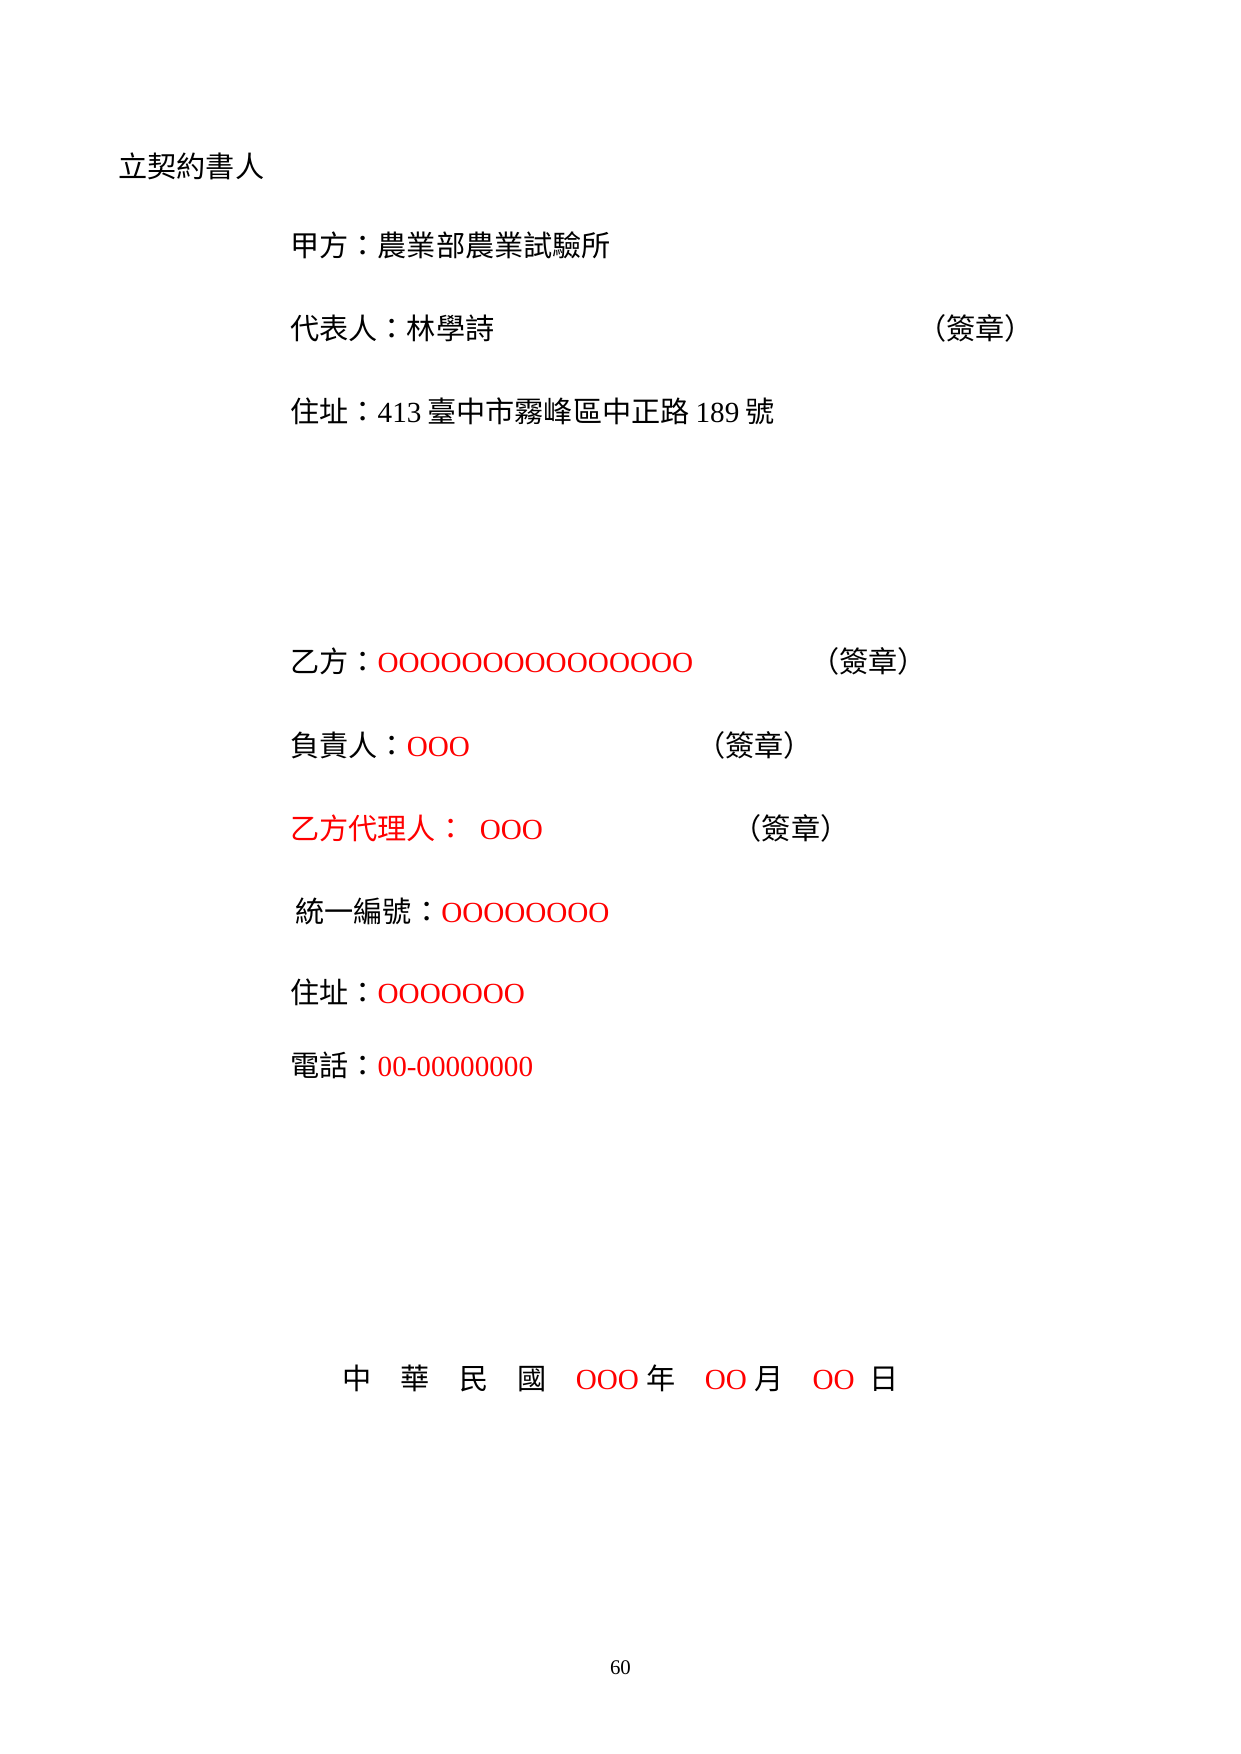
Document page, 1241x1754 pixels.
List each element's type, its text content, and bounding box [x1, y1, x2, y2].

text 住址：OOOOOOO [146, 939, 1122, 1012]
text 電話：00-00000000 [146, 1012, 1122, 1085]
text 代表人：林學詩 （簽章） [146, 273, 1122, 356]
text 中 華 民 國 OOO 年 OO 月 OO 日 [118, 1335, 1122, 1398]
text 負責人：OOO （簽章） [146, 689, 1122, 773]
text 住址：413臺中市霧峰區中正路189號 [146, 356, 1122, 439]
text 甲方：農業部農業試驗所 [146, 189, 1122, 273]
text 統一編號：OOOOOOOO [295, 856, 1122, 939]
text 乙方代理人： OOO （簽章） [146, 773, 1122, 856]
text 立契約書人 [118, 127, 1122, 189]
text 乙方：OOOOOOOOOOOOOOO （簽章） [168, 606, 1122, 689]
